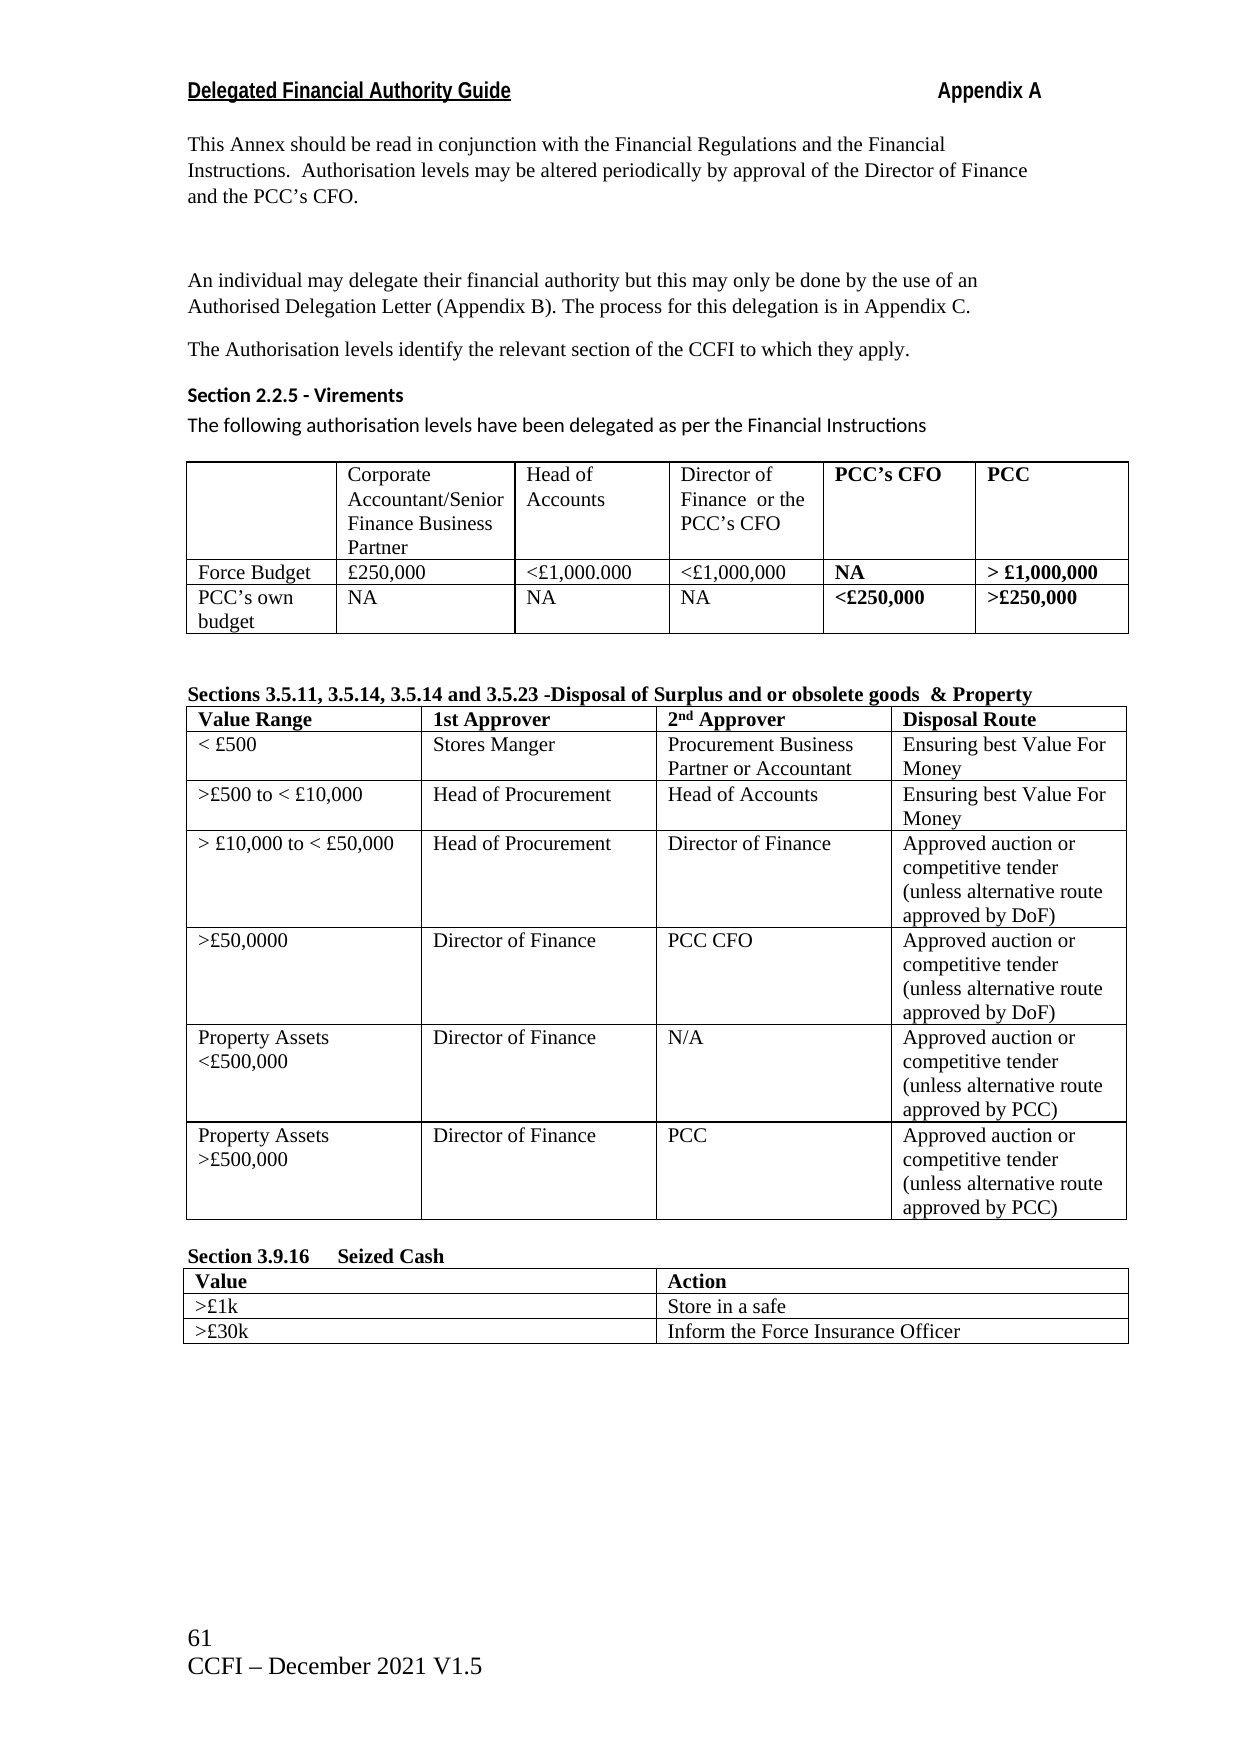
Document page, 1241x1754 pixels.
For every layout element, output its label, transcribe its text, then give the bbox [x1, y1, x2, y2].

table_cell Stores Manger [422, 732, 656, 780]
table_cell Director of Finance [422, 1123, 656, 1219]
text Delegated Financial Authority Guide Appendix A [187, 74, 1053, 103]
table_header Head of Accounts [516, 463, 669, 559]
table_cell Ensuring best Value For Money [892, 781, 1126, 829]
list This Annex should be read in conjunction with the Financial Regulations and the Financial Instructions. Authorisation levels may be altered periodically by approval of the Director of Finance and the PCC’s CFO. [187, 132, 1053, 208]
text The following authorisation levels have been delegated as per the Financial Instructions [187, 408, 1053, 437]
table_cell Store in a safe [657, 1294, 1128, 1318]
table_header [187, 463, 336, 559]
table_cell < £500 [187, 732, 421, 780]
table_cell <£1,000,000 [670, 560, 823, 584]
table_cell >£50,0000 [187, 928, 421, 1024]
table_cell NA [670, 585, 823, 633]
table_cell PCC’s own budget [187, 585, 336, 633]
table_cell <£1,000.000 [516, 560, 669, 584]
table_cell Head of Accounts [657, 781, 891, 829]
table_cell PCC CFO [657, 928, 891, 1024]
table_cell NA [824, 560, 975, 584]
table_cell >£250,000 [976, 585, 1128, 633]
table_cell NA [337, 585, 514, 633]
text Sections 3.5.11, 3.5.14, 3.5.14 and 3.5.23 -Disposal of Surplus and or obsolete goods & Property [187, 682, 1053, 706]
table_cell Director of Finance [422, 928, 656, 1024]
table_cell Inform the Force Insurance Officer [657, 1319, 1128, 1343]
list The Authorisation levels identify the relevant section of the CCFI to which they apply. [187, 337, 1053, 361]
table_cell <£250,000 [824, 585, 975, 633]
table_header Value Range [187, 707, 421, 731]
table_cell N/A [657, 1025, 891, 1121]
table_cell Procurement Business Partner or Accountant [657, 732, 891, 780]
table_cell Head of Procurement [422, 831, 656, 927]
table_cell Approved auction or competitive tender (unless alternative route approved by PCC) [892, 1123, 1126, 1219]
table_cell > £10,000 to < £50,000 [187, 831, 421, 927]
table_cell Ensuring best Value For Money [892, 732, 1126, 780]
table_cell £250,000 [337, 560, 514, 584]
table_cell > £1,000,000 [976, 560, 1128, 584]
table_cell >£1k [184, 1294, 656, 1318]
table_cell Approved auction or competitive tender (unless alternative route approved by DoF) [892, 928, 1126, 1024]
table_cell NA [516, 585, 669, 633]
list Section 3.9.16 Seized Cash [187, 1244, 1053, 1268]
table_header PCC’s CFO [824, 463, 975, 559]
text Section 2.2.5 - Virements [187, 379, 1053, 408]
table_cell Head of Procurement [422, 781, 656, 829]
table_header Director of Finance or the PCC’s CFO [670, 463, 823, 559]
table_header 2nd Approver [657, 707, 891, 731]
table_cell >£500 to < £10,000 [187, 781, 421, 829]
table_header Value [184, 1269, 656, 1293]
table_cell Property Assets <£500,000 [187, 1025, 421, 1121]
list An individual may delegate their financial authority but this may only be done by the use of an Authorised Delegation Letter (Appendix B). The process for this delegation is in Appendix C. [187, 268, 1053, 318]
table_cell PCC [657, 1123, 891, 1219]
table_cell Director of Finance [422, 1025, 656, 1121]
table_header Action [657, 1269, 1128, 1293]
table_header Corporate Accountant/Senior Finance Business Partner [337, 463, 514, 559]
table_cell Approved auction or competitive tender (unless alternative route approved by DoF) [892, 831, 1126, 927]
table_header 1st Approver [422, 707, 656, 731]
table_cell Force Budget [187, 560, 336, 584]
table_cell >£30k [184, 1319, 656, 1343]
table_header Disposal Route [892, 707, 1126, 731]
table_header PCC [976, 463, 1128, 559]
table_cell Director of Finance [657, 831, 891, 927]
table_cell Property Assets >£500,000 [187, 1123, 421, 1219]
table_cell Approved auction or competitive tender (unless alternative route approved by PCC) [892, 1025, 1126, 1121]
